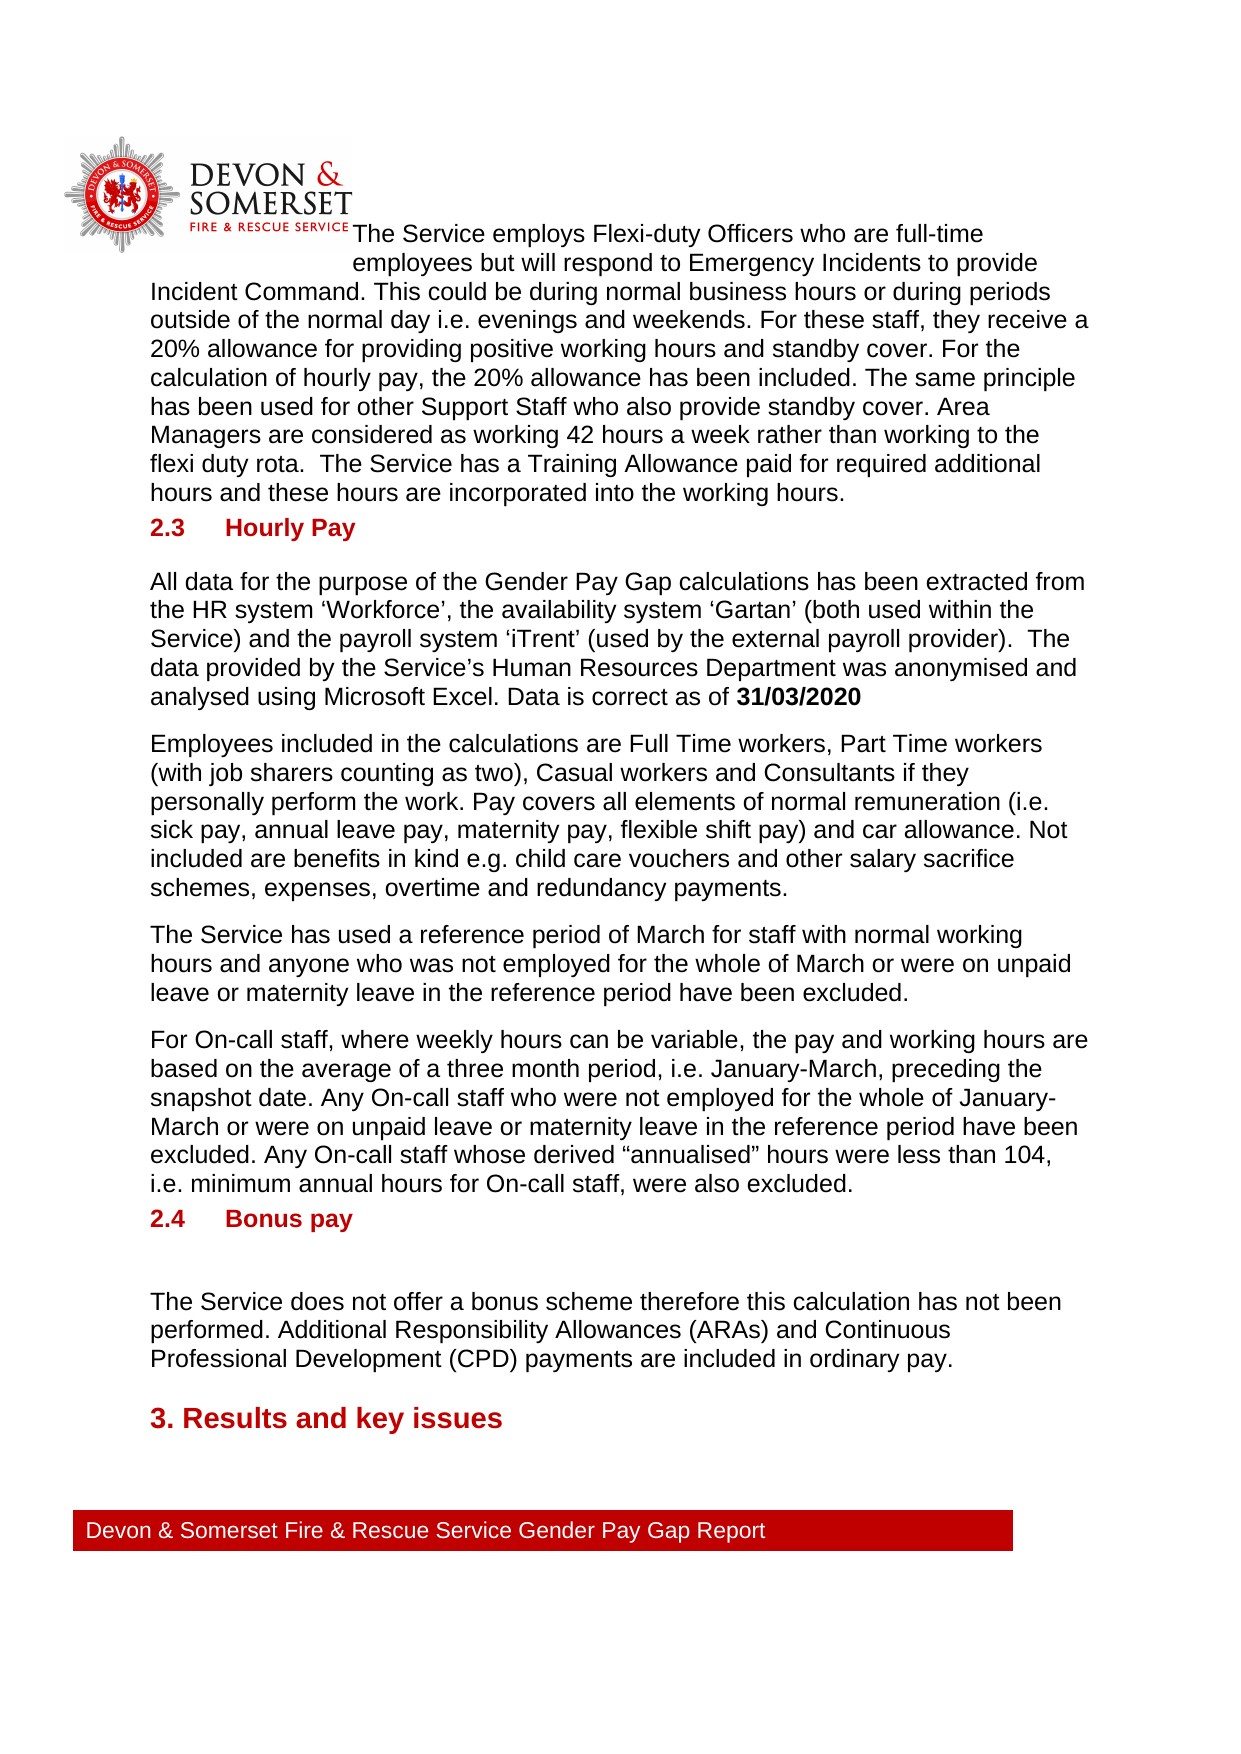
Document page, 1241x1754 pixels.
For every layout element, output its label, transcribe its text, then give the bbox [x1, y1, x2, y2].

text All data for the purpose of the Gender Pay Gap calculations has been extracted from the HR system ‘Workforce’, the availability system ‘Gartan’ (both used within the Service) and the payroll system ‘iTrent’ (used by the external payroll provider). The data provided by the Service’s Human Resources Department was anonymised and analysed using Microsoft Excel. Data is correct as of 31/03/2020 [150, 567, 1090, 710]
subtitle 3. Results and key issues [150, 1402, 1090, 1435]
text The Service has used a reference period of March for staff with normal working hours and anyone who was not employed for the whole of March or were on unpaid leave or maternity leave in the reference period have been excluded. [150, 920, 1090, 1007]
text For On-call staff, where weekly hours can be variable, the pay and working hours are based on the average of a three month period, i.e. January-March, preceding the snapshot date. Any On-call staff who were not employed for the whole of January-March or were on unpaid leave or maternity leave in the reference period have been excluded. Any On-call staff whose derived “annualised” hours were less than 104, i.e. minimum annual hours for On-call staff, were also excluded. [150, 1025, 1090, 1198]
text The Service does not offer a bonus scheme therefore this calculation has not been performed. Additional Responsibility Allowances (ARAs) and Continuous Professional Development (CPD) payments are included in ordinary pay. [150, 1287, 1090, 1373]
text The Service employs Flexi-duty Officers who are full-time employees but will respond to Emergency Incidents to provide Incident Command. This could be during normal business hours or during periods outside of the normal day i.e. evenings and weekends. For these staff, they receive a 20% allowance for providing positive working hours and standby cover. For the calculation of hourly pay, the 20% allowance has been included. The same principle has been used for other Support Staff who also provide standby cover. Area Managers are considered as working 42 hours a week rather than working to the flexi duty rota. The Service has a Training Allowance paid for required additional hours and these hours are incorporated into the working hours. [150, 219, 1090, 507]
subtitle 2.4 Bonus pay [150, 1204, 1090, 1233]
subtitle 2.3 Hourly Pay [150, 513, 1090, 542]
text Employees included in the calculations are Full Time workers, Part Time workers (with job sharers counting as two), Casual workers and Consultants if they personally perform the work. Pay covers all elements of normal remuneration (i.e. sick pay, annual leave pay, maternity pay, flexible shift pay) and car allowance. Not included are benefits in kind e.g. child care vouchers and other salary sacrifice schemes, expenses, overtime and redundancy payments. [150, 729, 1090, 902]
